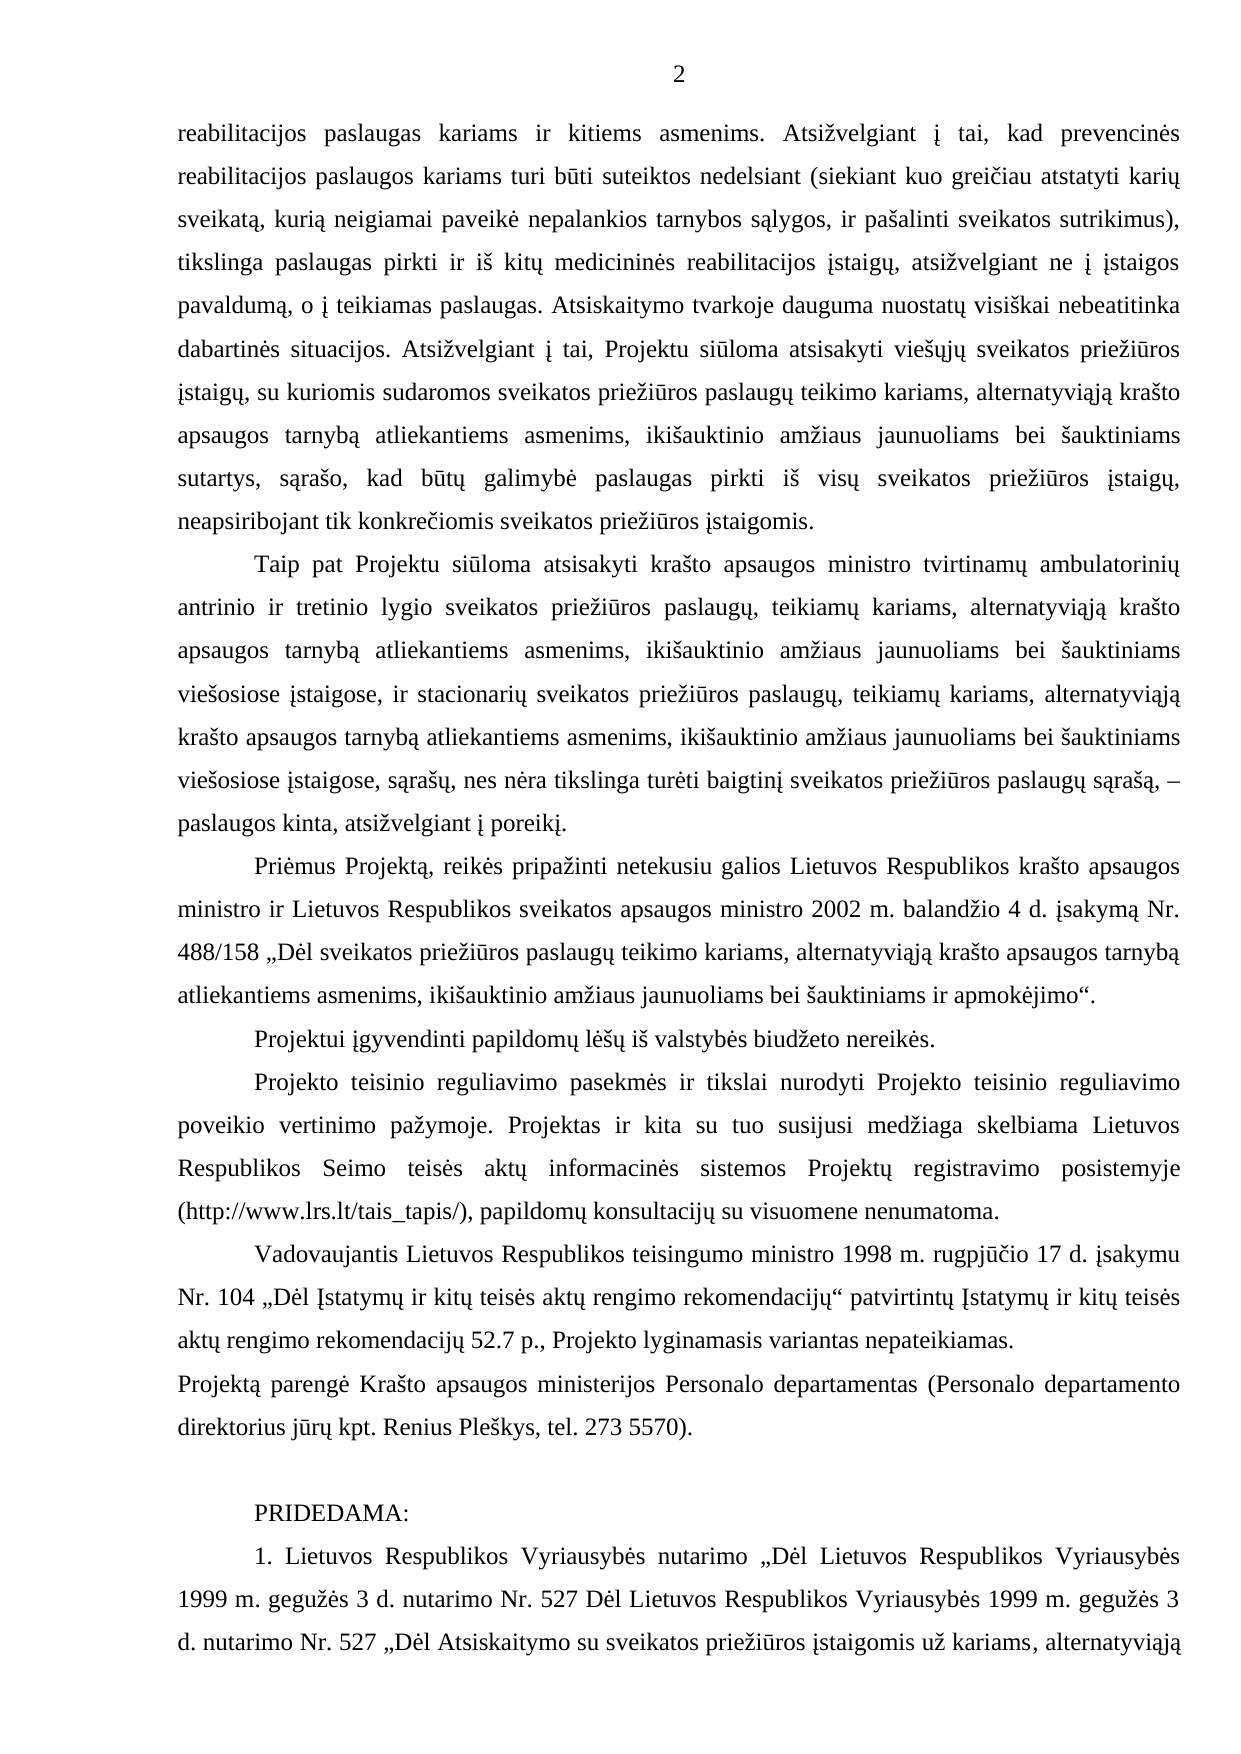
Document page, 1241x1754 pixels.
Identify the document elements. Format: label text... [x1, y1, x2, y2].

text Projekto teisinio reguliavimo pasekmės ir tikslai nurodyti Projekto teisinio reguliavimo poveikio vertinimo pažymoje. Projektas ir kita su tuo susijusi medžiaga skelbiama Lietuvos Respublikos Seimo teisės aktų informacinės sistemos Projektų registravimo posistemyje (http://www.lrs.lt/tais_tapis/), papildomų konsultacijų su visuomene nenumatoma. [177, 1067, 1181, 1225]
text Vadovaujantis Lietuvos Respublikos teisingumo ministro 1998 m. rugpjūčio 17 d. įsakymu Nr. 104 „Dėl Įstatymų ir kitų teisės aktų rengimo rekomendacijų“ patvirtintų Įstatymų ir kitų teisės aktų rengimo rekomendacijų 52.7 p., Projekto lyginamasis variantas nepateikiamas. [177, 1239, 1181, 1354]
text Priėmus Projektą, reikės pripažinti netekusiu galios Lietuvos Respublikos krašto apsaugos ministro ir Lietuvos Respublikos sveikatos apsaugos ministro 2002 m. balandžio 4 d. įsakymą Nr. 488/158 „Dėl sveikatos priežiūros paslaugų teikimo kariams, alternatyviąją krašto apsaugos tarnybą atliekantiems asmenims, ikišauktinio amžiaus jaunuoliams bei šauktiniams ir apmokėjimo“. [177, 851, 1181, 1009]
text Projektą parengė Krašto apsaugos ministerijos Personalo departamentas (Personalo departamento direktorius jūrų kpt. Renius Pleškys, tel. 273 5570). [177, 1369, 1181, 1441]
text PRIDEDAMA: [177, 1498, 1181, 1527]
text Taip pat Projektu siūloma atsisakyti krašto apsaugos ministro tvirtinamų ambulatorinių antrinio ir tretinio lygio sveikatos priežiūros paslaugų, teikiamų kariams, alternatyviąją krašto apsaugos tarnybą atliekantiems asmenims, ikišauktinio amžiaus jaunuoliams bei šauktiniams viešosiose įstaigose, ir stacionarių sveikatos priežiūros paslaugų, teikiamų kariams, alternatyviąją krašto apsaugos tarnybą atliekantiems asmenims, ikišauktinio amžiaus jaunuoliams bei šauktiniams viešosiose įstaigose, sąrašų, nes nėra tikslinga turėti baigtinį sveikatos priežiūros paslaugų sąrašą, – paslaugos kinta, atsižvelgiant į poreikį. [177, 549, 1181, 837]
text reabilitacijos paslaugas kariams ir kitiems asmenims. Atsižvelgiant į tai, kad prevencinės reabilitacijos paslaugos kariams turi būti suteiktos nedelsiant (siekiant kuo greičiau atstatyti karių sveikatą, kurią neigiamai paveikė nepalankios tarnybos sąlygos, ir pašalinti sveikatos sutrikimus), tikslinga paslaugas pirkti ir iš kitų medicininės reabilitacijos įstaigų, atsižvelgiant ne į įstaigos pavaldumą, o į teikiamas paslaugas. Atsiskaitymo tvarkoje dauguma nuostatų visiškai nebeatitinka dabartinės situacijos. Atsižvelgiant į tai, Projektu siūloma atsisakyti viešųjų sveikatos priežiūros įstaigų, su kuriomis sudaromos sveikatos priežiūros paslaugų teikimo kariams, alternatyviąją krašto apsaugos tarnybą atliekantiems asmenims, ikišauktinio amžiaus jaunuoliams bei šauktiniams sutartys, sąrašo, kad būtų galimybė paslaugas pirkti iš visų sveikatos priežiūros įstaigų, neapsiribojant tik konkrečiomis sveikatos priežiūros įstaigomis. [177, 118, 1181, 535]
list Projektui įgyvendinti papildomų lėšų iš valstybės biudžeto nereikės. [177, 1024, 1181, 1052]
text 1. Lietuvos Respublikos Vyriausybės nutarimo „Dėl Lietuvos Respublikos Vyriausybės 1999 m. gegužės 3 d. nutarimo Nr. 527 Dėl Lietuvos Respublikos Vyriausybės 1999 m. gegužės 3 d. nutarimo Nr. 527 „Dėl Atsiskaitymo su sveikatos priežiūros įstaigomis už kariams, alternatyviąją [177, 1541, 1181, 1656]
